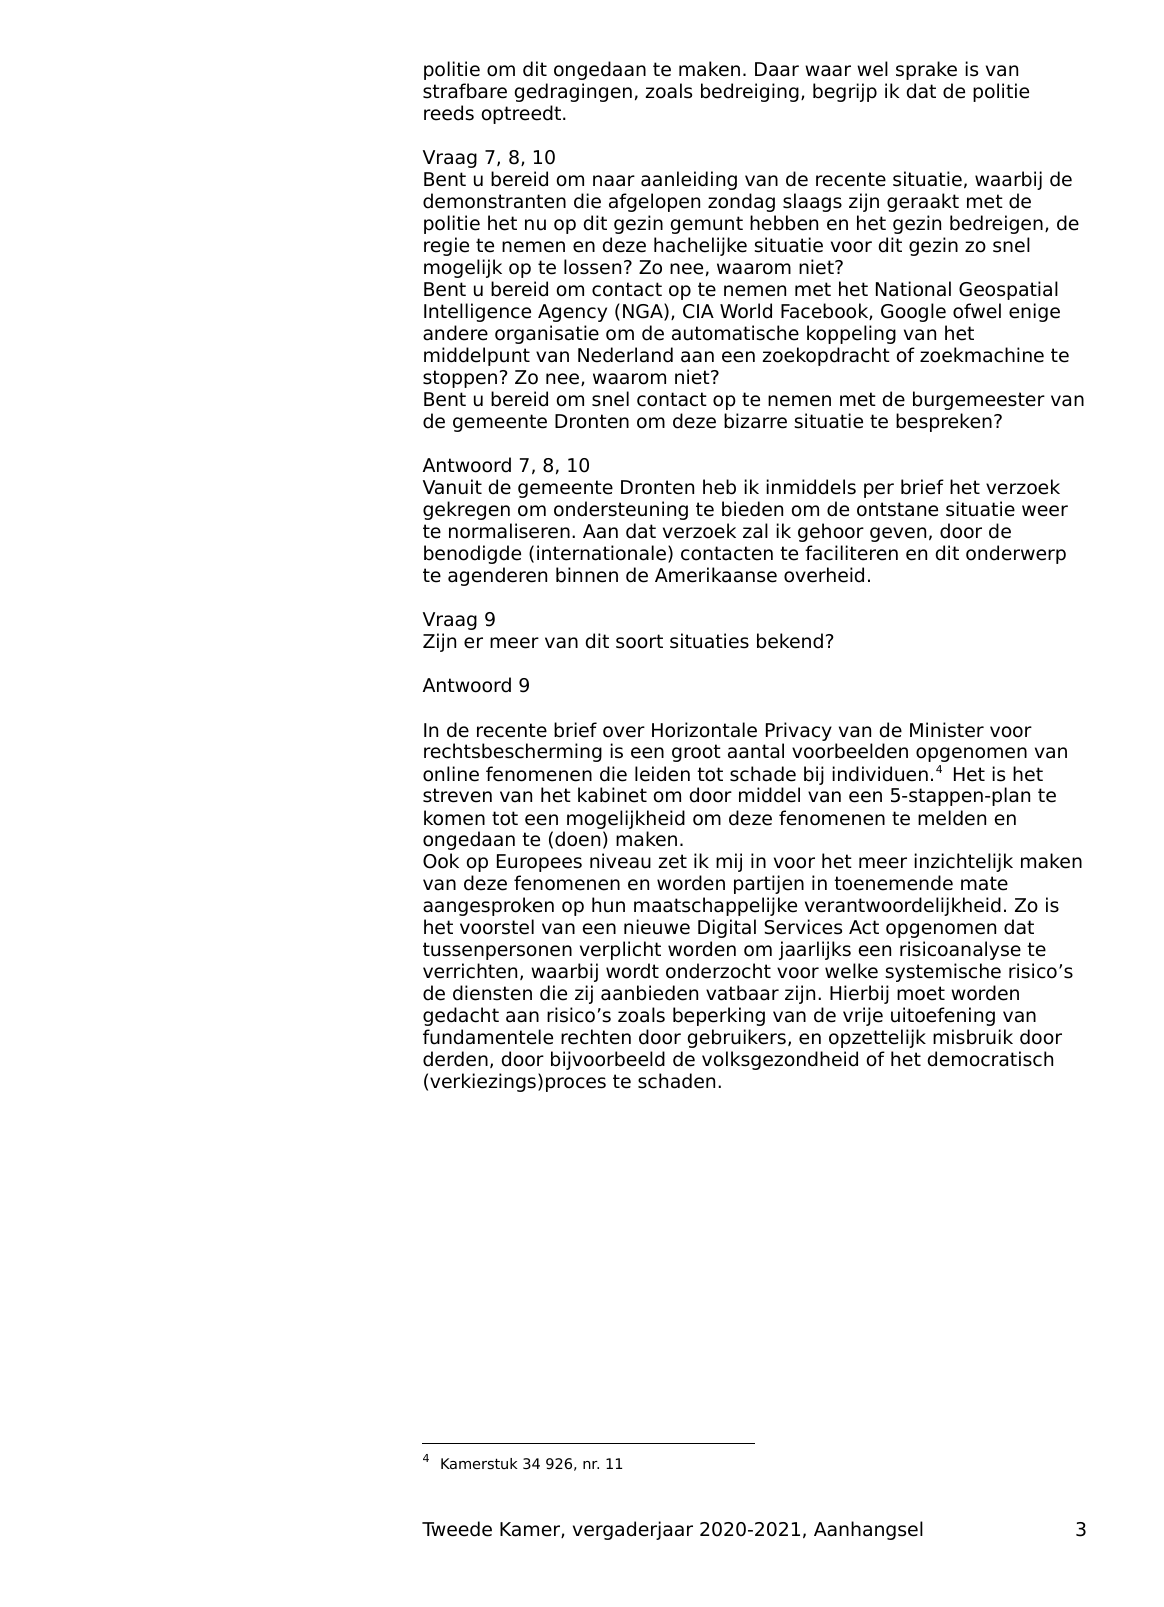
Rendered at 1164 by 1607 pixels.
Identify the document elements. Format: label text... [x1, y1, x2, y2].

text Vraag 9 [422, 609, 1087, 631]
text Zijn er meer van dit soort situaties bekend? [422, 631, 1087, 653]
text Vanuit de gemeente Dronten heb ik inmiddels per brief het verzoek gekregen om ondersteuning te bieden om de ontstane situatie weer te normaliseren. Aan dat verzoek zal ik gehoor geven, door de benodigde (internationale) contacten te faciliteren en dit onderwerp te agenderen binnen de Amerikaanse overheid. [422, 477, 1087, 587]
text Antwoord 7, 8, 10 [422, 455, 1087, 477]
text Bent u bereid om snel contact op te nemen met de burgemeester van de gemeente Dronten om deze bizarre situatie te bespreken? [422, 389, 1087, 433]
text Ook op Europees niveau zet ik mij in voor het meer inzichtelijk maken van deze fenomenen en worden partijen in toenemende mate aangesproken op hun maatschappelijke verantwoordelijkheid. Zo is het voorstel van een nieuwe Digital Services Act opgenomen dat tussenpersonen verplicht worden om jaarlijks een risicoanalyse te verrichten, waarbij wordt onderzocht voor welke systemische risico’s de diensten die zij aanbieden vatbaar zijn. Hierbij moet worden gedacht aan risico’s zoals beperking van de vrije uitoefening van fundamentele rechten door gebruikers, en opzettelijk misbruik door derden, door bijvoorbeeld de volksgezondheid of het democratisch (verkiezings)proces te schaden. [422, 851, 1087, 1093]
text politie om dit ongedaan te maken. Daar waar wel sprake is van strafbare gedragingen, zoals bedreiging, begrijp ik dat de politie reeds optreedt. [422, 59, 1087, 125]
text Bent u bereid om contact op te nemen met het National Geospatial Intelligence Agency (NGA), CIA World Facebook, Google ofwel enige andere organisatie om de automatische koppeling van het middelpunt van Nederland aan een zoekopdracht of zoekmachine te stoppen? Zo nee, waarom niet? [422, 279, 1087, 389]
text Vraag 7, 8, 10 [422, 147, 1087, 169]
text In de recente brief over Horizontale Privacy van de Minister voor rechtsbescherming is een groot aantal voorbeelden opgenomen van online fenomenen die leiden tot schade bij individuen. Het is het streven van het kabinet om door middel van een 5-stappen-plan te komen tot een mogelijkheid om deze fenomenen te melden en ongedaan te (doen) maken. [422, 719, 1087, 851]
text Kamerstuk 34 926, nr. 11 [422, 1452, 1087, 1474]
text Antwoord 9 [422, 675, 1087, 697]
text Bent u bereid om naar aanleiding van de recente situatie, waarbij de demonstranten die afgelopen zondag slaags zijn geraakt met de politie het nu op dit gezin gemunt hebben en het gezin bedreigen, de regie te nemen en deze hachelijke situatie voor dit gezin zo snel mogelijk op te lossen? Zo nee, waarom niet? [422, 169, 1087, 279]
